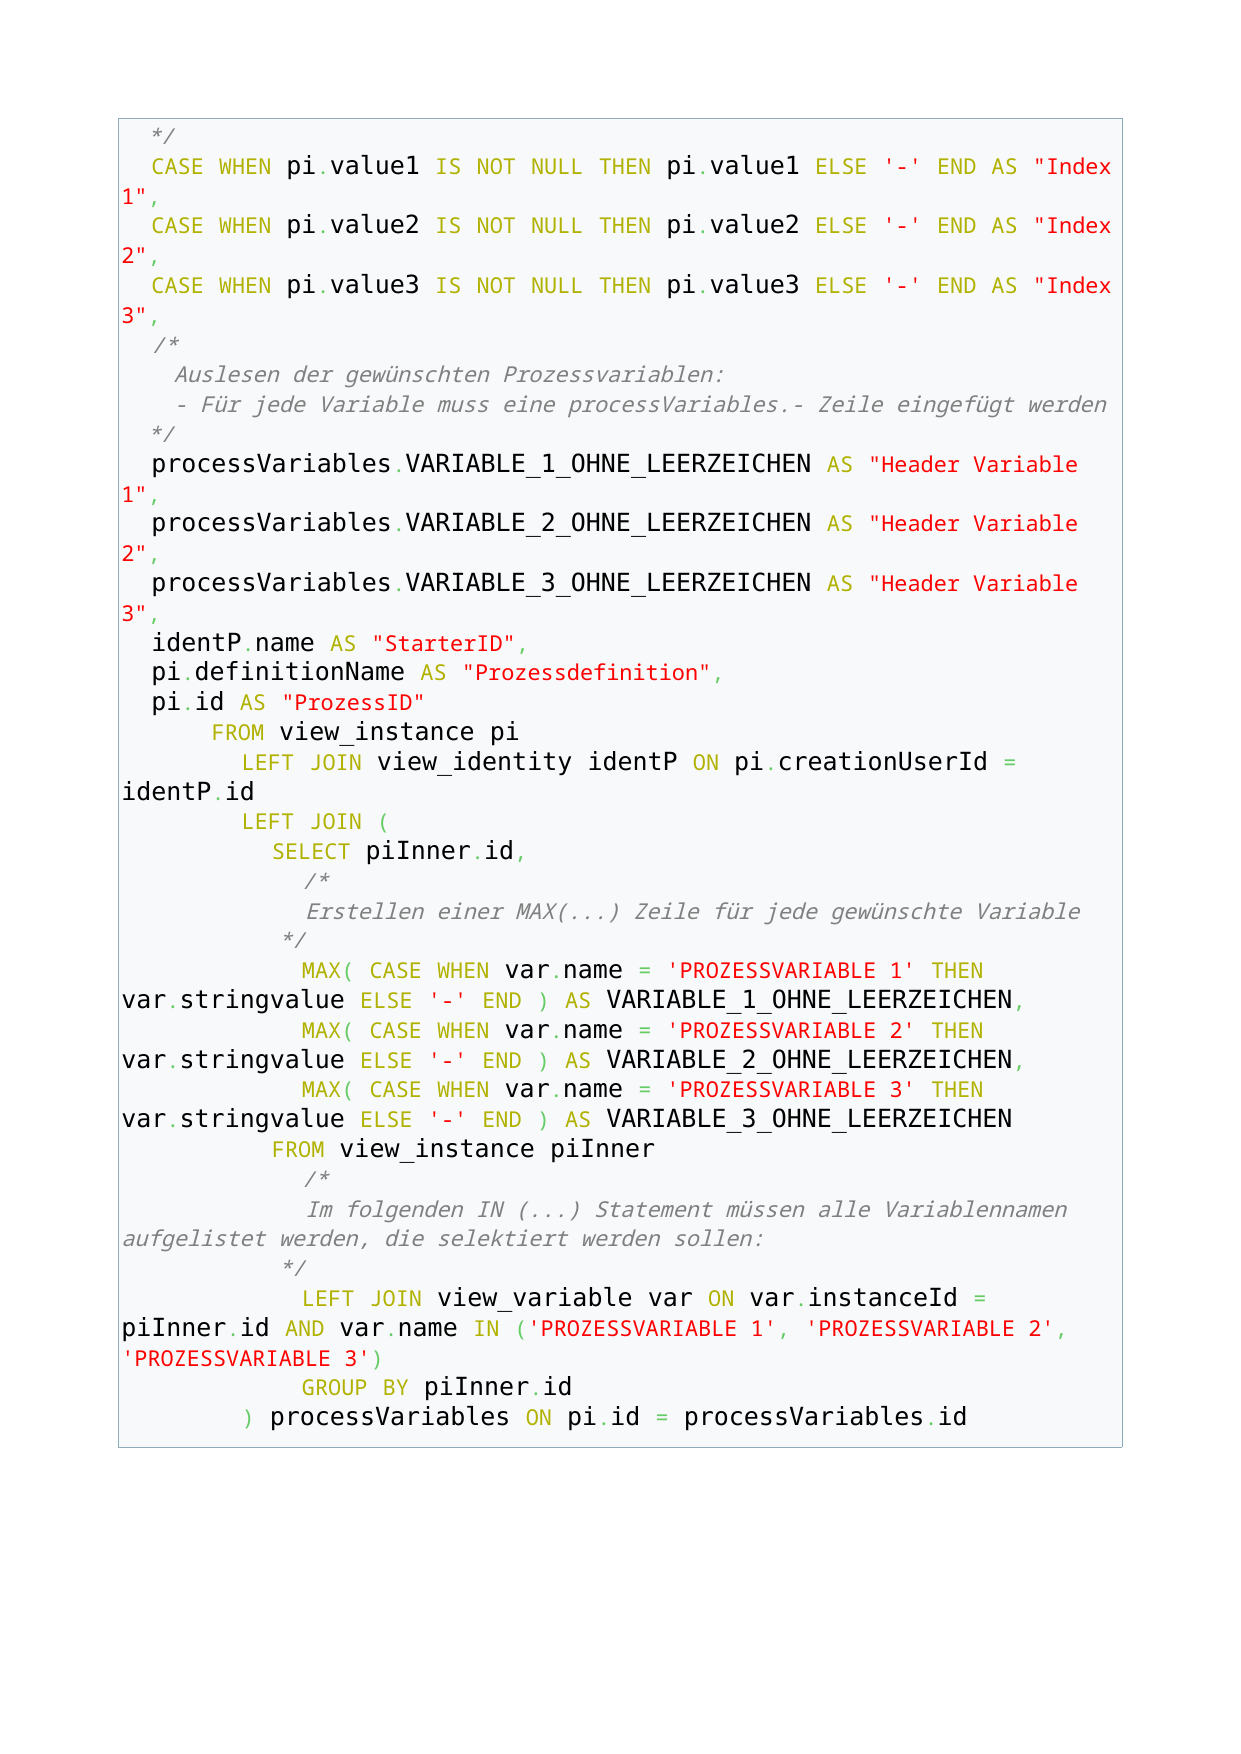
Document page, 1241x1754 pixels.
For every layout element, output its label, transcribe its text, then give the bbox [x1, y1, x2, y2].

table_header */ CASE WHEN pi.value1 IS NOT NULL THEN pi.value1 ELSE '-' END AS "Index 1", CASE WHEN pi.value2 IS NOT NULL THEN pi.value2 ELSE '-' END AS "Index 2", CASE WHEN pi.value3 IS NOT NULL THEN pi.value3 ELSE '-' END AS "Index 3", /* Auslesen der gewünschten Prozessvariablen: - Für jede Variable muss eine processVariables.- Zeile eingefügt werden */ processVariables.VARIABLE_1_OHNE_LEERZEICHEN AS "Header Variable 1", processVariables.VARIABLE_2_OHNE_LEERZEICHEN AS "Header Variable 2", processVariables.VARIABLE_3_OHNE_LEERZEICHEN AS "Header Variable 3", identP.name AS "StarterID", pi.definitionName AS "Prozessdefinition", pi.id AS "ProzessID" FROM view_instance pi LEFT JOIN view_identity identP ON pi.creationUserId = identP.id LEFT JOIN ( SELECT piInner.id, /* Erstellen einer MAX(...) Zeile für jede gewünschte Variable */ MAX( CASE WHEN var.name = 'PROZESSVARIABLE 1' THEN var.stringvalue ELSE '-' END ) AS VARIABLE_1_OHNE_LEERZEICHEN, MAX( CASE WHEN var.name = 'PROZESSVARIABLE 2' THEN var.stringvalue ELSE '-' END ) AS VARIABLE_2_OHNE_LEERZEICHEN, MAX( CASE WHEN var.name = 'PROZESSVARIABLE 3' THEN var.stringvalue ELSE '-' END ) AS VARIABLE_3_OHNE_LEERZEICHEN FROM view_instance piInner /* Im folgenden IN (...) Statement müssen alle Variablennamen aufgelistet werden, die selektiert werden sollen: */ LEFT JOIN view_variable var ON var.instanceId = piInner.id AND var.name IN ('PROZESSVARIABLE 1', 'PROZESSVARIABLE 2', 'PROZESSVARIABLE 3') GROUP BY piInner.id ) processVariables ON pi.id = processVariables.id [119, 119, 1122, 1447]
